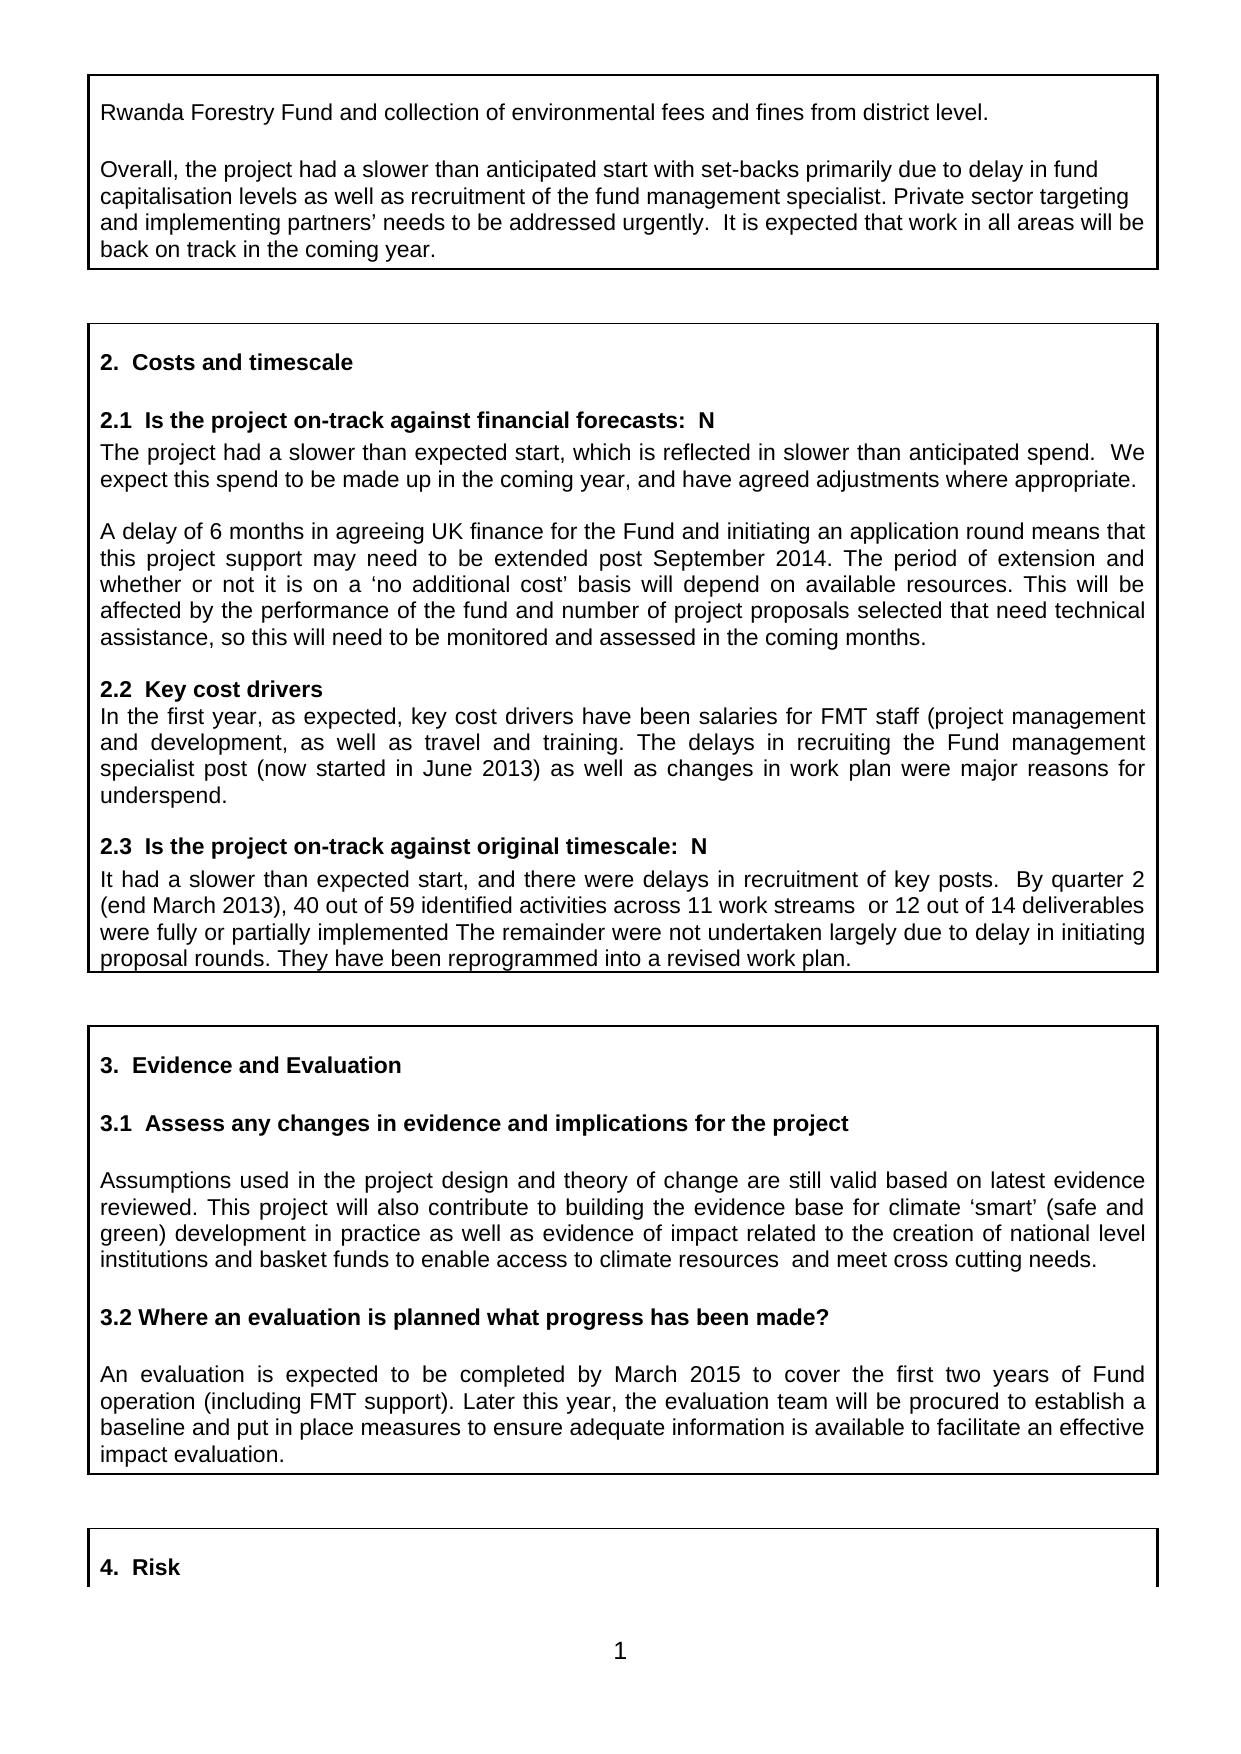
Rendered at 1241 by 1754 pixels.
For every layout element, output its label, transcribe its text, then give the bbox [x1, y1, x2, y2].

table_header 2. Costs and timescale [90, 324, 1156, 382]
table_cell 2.1 Is the project on-track against financial forecasts: N The project had a slower than expected start, which is reflected in slower than anticipated spend. We expect this spend to be made up in the coming year, and have agreed adjustments where appropriate. A delay of 6 months in agreeing UK finance for the Fund and initiating an application round means that this project support may need to be extended post September 2014. The period of extension and whether or not it is on a ‘no additional cost’ basis will depend on available resources. This will be affected by the performance of the fund and number of project proposals selected that need technical assistance, so this will need to be monitored and assessed in the coming months. 2.2 Key cost drivers In the first year, as expected, key cost drivers have been salaries for FMT staff (project management and development, as well as travel and training. The delays in recruiting the Fund management specialist post (now started in June 2013) as well as changes in work plan were major reasons for underspend. 2.3 Is the project on-track against original timescale: N It had a slower than expected start, and there were delays in recruitment of key posts. By quarter 2 (end March 2013), 40 out of 59 identified activities across 11 work streams or 12 out of 14 deliverables were fully or partially implemented The remainder were not undertaken largely due to delay in initiating proposal rounds. They have been reprogrammed into a revised work plan. [90, 382, 1156, 971]
table_header 4. Risk [90, 1529, 1156, 1587]
table_cell Rwanda Forestry Fund and collection of environmental fees and fines from district level. Overall, the project had a slower than anticipated start with set-backs primarily due to delay in fund capitalisation levels as well as recruitment of the fund management specialist. Private sector targeting and implementing partners’ needs to be addressed urgently. It is expected that work in all areas will be back on track in the coming year. [90, 76, 1156, 268]
table_header 3. Evidence and Evaluation [90, 1027, 1156, 1084]
table_cell 3.1 Assess any changes in evidence and implications for the project Assumptions used in the project design and theory of change are still valid based on latest evidence reviewed. This project will also contribute to building the evidence base for climate ‘smart’ (safe and green) development in practice as well as evidence of impact related to the creation of national level institutions and basket funds to enable access to climate resources and meet cross cutting needs. 3.2 Where an evaluation is planned what progress has been made? An evaluation is expected to be completed by March 2015 to cover the first two years of Fund operation (including FMT support). Later this year, the evaluation team will be procured to establish a baseline and put in place measures to ensure adequate information is available to facilitate an effective impact evaluation. [90, 1085, 1156, 1473]
